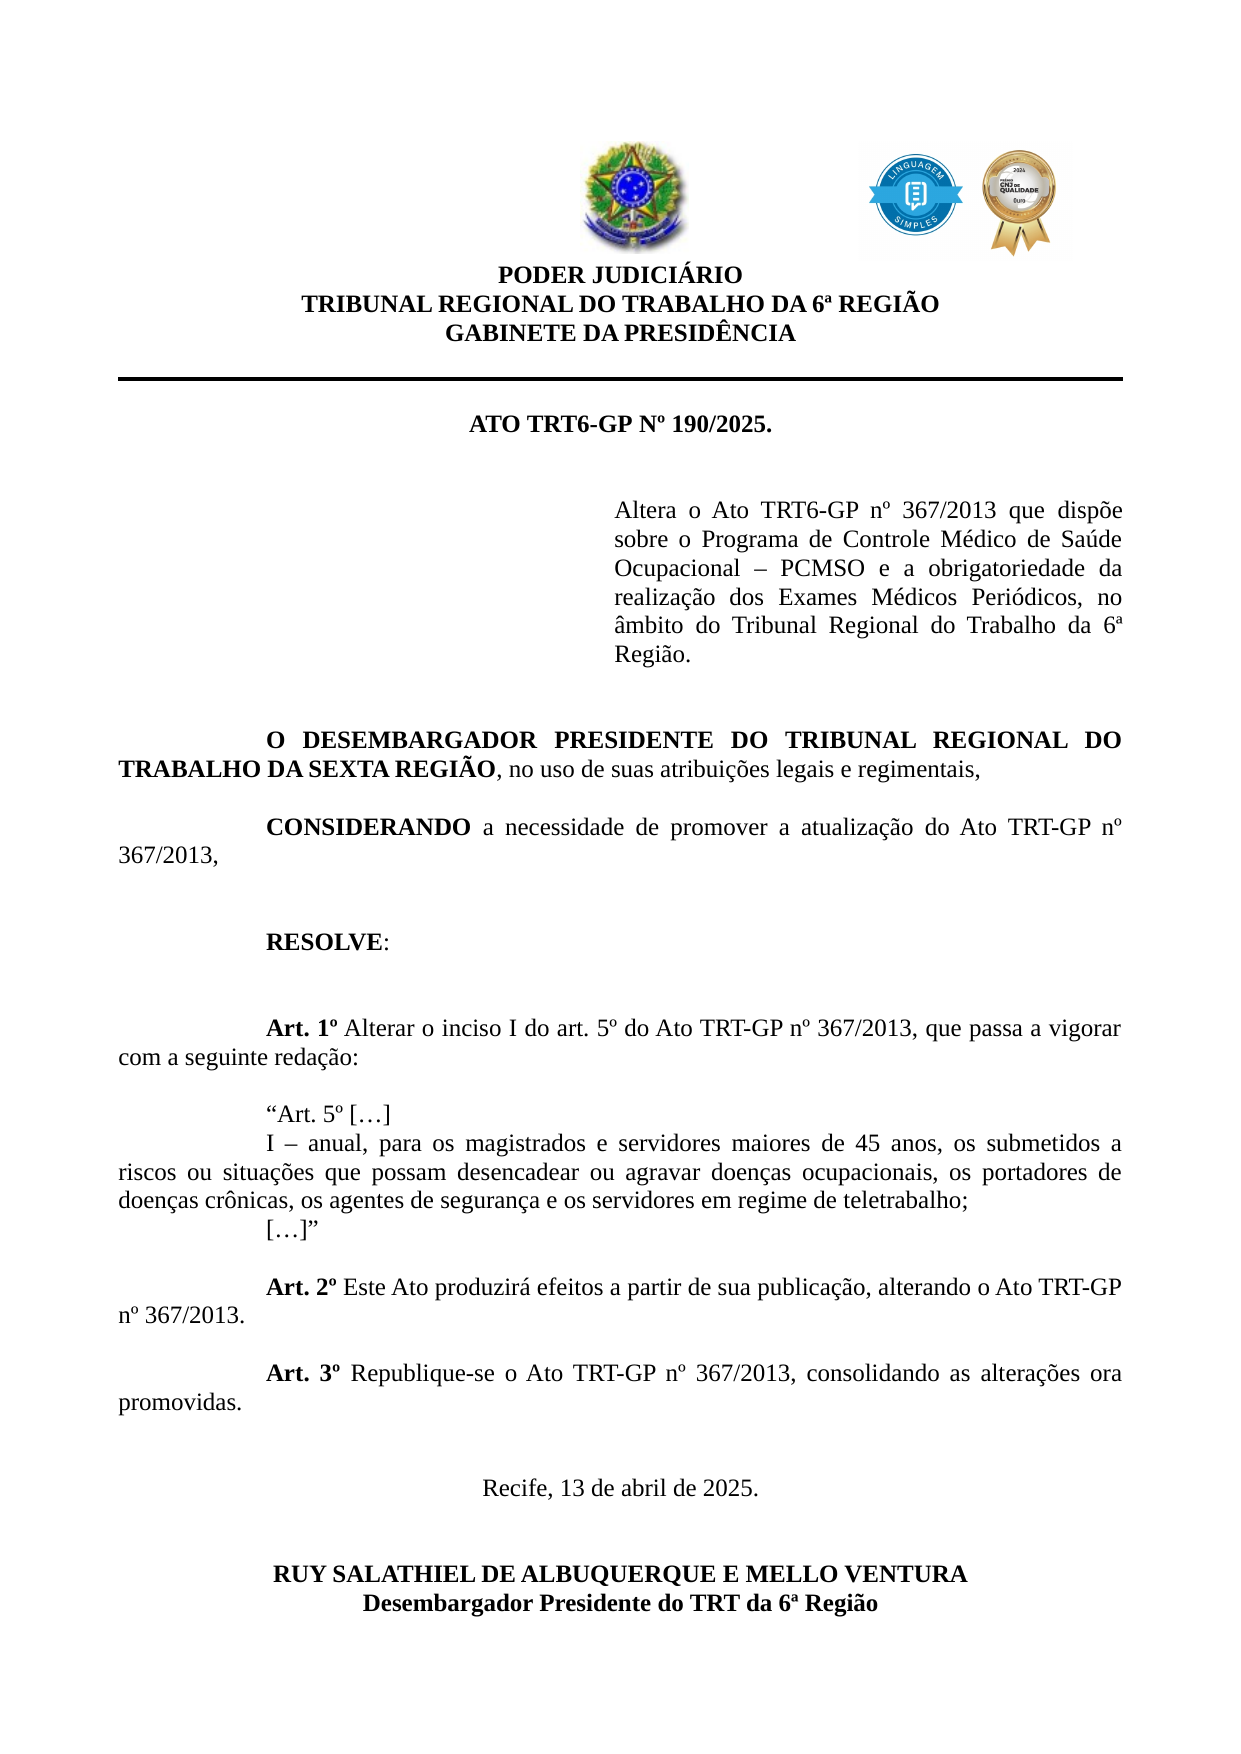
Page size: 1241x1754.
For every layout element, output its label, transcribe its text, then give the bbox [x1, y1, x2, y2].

text O DESEMBARGADOR PRESIDENTE DO TRIBUNAL REGIONAL DO TRABALHO DA SEXTA REGIÃO, no uso de suas atribuições legais e regimentais, [118, 726, 1123, 783]
text TRIBUNAL REGIONAL DO TRABALHO DA 6ª REGIÃO [118, 289, 1123, 318]
text I – anual, para os magistrados e servidores maiores de 45 anos, os submetidos a riscos ou situações que possam desencadear ou agravar doenças ocupacionais, os portadores de doenças crônicas, os agentes de segurança e os servidores em regime de teletrabalho; [118, 1128, 1123, 1214]
text PODER JUDICIÁRIO [118, 260, 1123, 289]
text Recife, 13 de abril de 2025. [118, 1473, 1123, 1502]
text Art. 3º Republique-se o Ato TRT-GP nº 367/2013, consolidando as alterações ora promovidas. [118, 1358, 1123, 1416]
text RESOLVE: [118, 927, 1123, 956]
text Art. 2º Este Ato produzirá efeitos a partir de sua publicação, alterando o Ato TRT-GP nº 367/2013. [118, 1272, 1123, 1329]
text CONSIDERANDO a necessidade de promover a atualização do Ato TRT-GP nº 367/2013, [118, 812, 1123, 869]
text GABINETE DA PRESIDÊNCIA [118, 318, 1123, 347]
text ATO TRT6-GP Nº 190/2025. [118, 409, 1123, 438]
text Desembargador Presidente do TRT da 6ª Região [118, 1588, 1123, 1617]
text Art. 1º Alterar o inciso I do art. 5º do Ato TRT-GP nº 367/2013, que passa a vigorar com a seguinte redação: [118, 1013, 1123, 1071]
text RUY SALATHIEL DE ALBUQUERQUE E MELLO VENTURA [118, 1559, 1123, 1588]
text Altera o Ato TRT6-GP nº 367/2013 que dispõe sobre o Programa de Controle Médico de Saúde Ocupacional – PCMSO e a obrigatoriedade da realização dos Exames Médicos Periódicos, no âmbito do Tribunal Regional do Trabalho da 6ª Região. [614, 496, 1123, 668]
text “Art. 5º […] [118, 1099, 1123, 1128]
text […]” [118, 1214, 1123, 1243]
